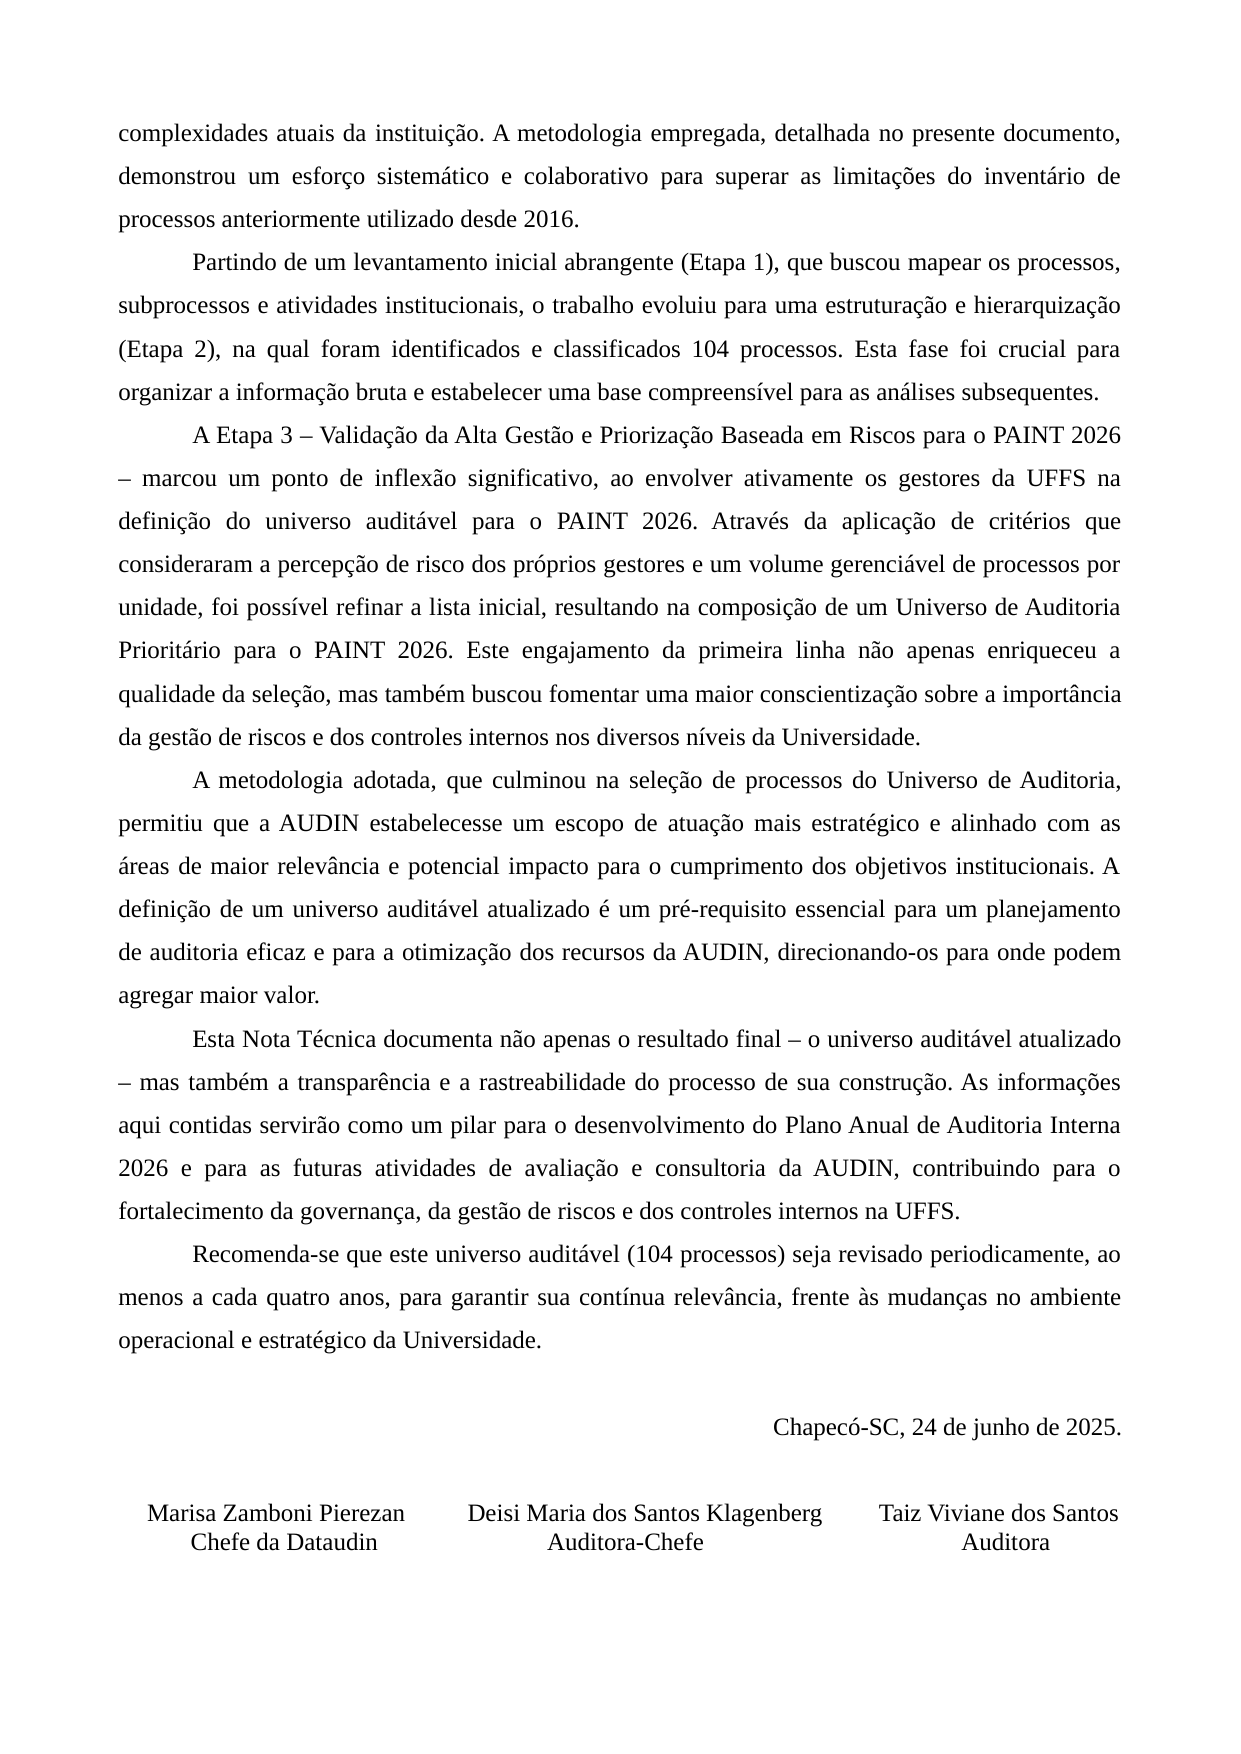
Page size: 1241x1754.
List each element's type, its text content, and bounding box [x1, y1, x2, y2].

text A Etapa 3 – Validação da Alta Gestão e Priorização Baseada em Riscos para o PAINT 2026 – marcou um ponto de inflexão significativo, ao envolver ativamente os gestores da UFFS na definição do universo auditável para o PAINT 2026. Através da aplicação de critérios que consideraram a percepção de risco dos próprios gestores e um volume gerenciável de processos por unidade, foi possível refinar a lista inicial, resultando na composição de um Universo de Auditoria Prioritário para o PAINT 2026. Este engajamento da primeira linha não apenas enriqueceu a qualidade da seleção, mas também buscou fomentar uma maior conscientização sobre a importância da gestão de riscos e dos controles internos nos diversos níveis da Universidade. [118, 420, 1122, 751]
text A metodologia adotada, que culminou na seleção de processos do Universo de Auditoria, permitiu que a AUDIN estabelecesse um escopo de atuação mais estratégico e alinhado com as áreas de maior relevância e potencial impacto para o cumprimento dos objetivos institucionais. A definição de um universo auditável atualizado é um pré-requisito essencial para um planejamento de auditoria eficaz e para a otimização dos recursos da AUDIN, direcionando-os para onde podem agregar maior valor. [118, 765, 1122, 1009]
text Chefe da Dataudin Auditora-Chefe Auditora [118, 1527, 1122, 1556]
text Chapecó-SC, 24 de junho de 2025. [118, 1412, 1122, 1441]
text Recomenda-se que este universo auditável (104 processos) seja revisado periodicamente, ao menos a cada quatro anos, para garantir sua contínua relevância, frente às mudanças no ambiente operacional e estratégico da Universidade. [118, 1239, 1122, 1354]
text Esta Nota Técnica documenta não apenas o resultado final – o universo auditável atualizado – mas também a transparência e a rastreabilidade do processo de sua construção. As informações aqui contidas servirão como um pilar para o desenvolvimento do Plano Anual de Auditoria Interna 2026 e para as futuras atividades de avaliação e consultoria da AUDIN, contribuindo para o fortalecimento da governança, da gestão de riscos e dos controles internos na UFFS. [118, 1024, 1122, 1225]
text Marisa Zamboni Pierezan Deisi Maria dos Santos Klagenberg Taiz Viviane dos Santos [118, 1498, 1122, 1527]
text Partindo de um levantamento inicial abrangente (Etapa 1), que buscou mapear os processos, subprocessos e atividades institucionais, o trabalho evoluiu para uma estruturação e hierarquização (Etapa 2), na qual foram identificados e classificados 104 processos. Esta fase foi crucial para organizar a informação bruta e estabelecer uma base compreensível para as análises subsequentes. [118, 247, 1122, 406]
text complexidades atuais da instituição. A metodologia empregada, detalhada no presente documento, demonstrou um esforço sistemático e colaborativo para superar as limitações do inventário de processos anteriormente utilizado desde 2016. [118, 118, 1122, 233]
